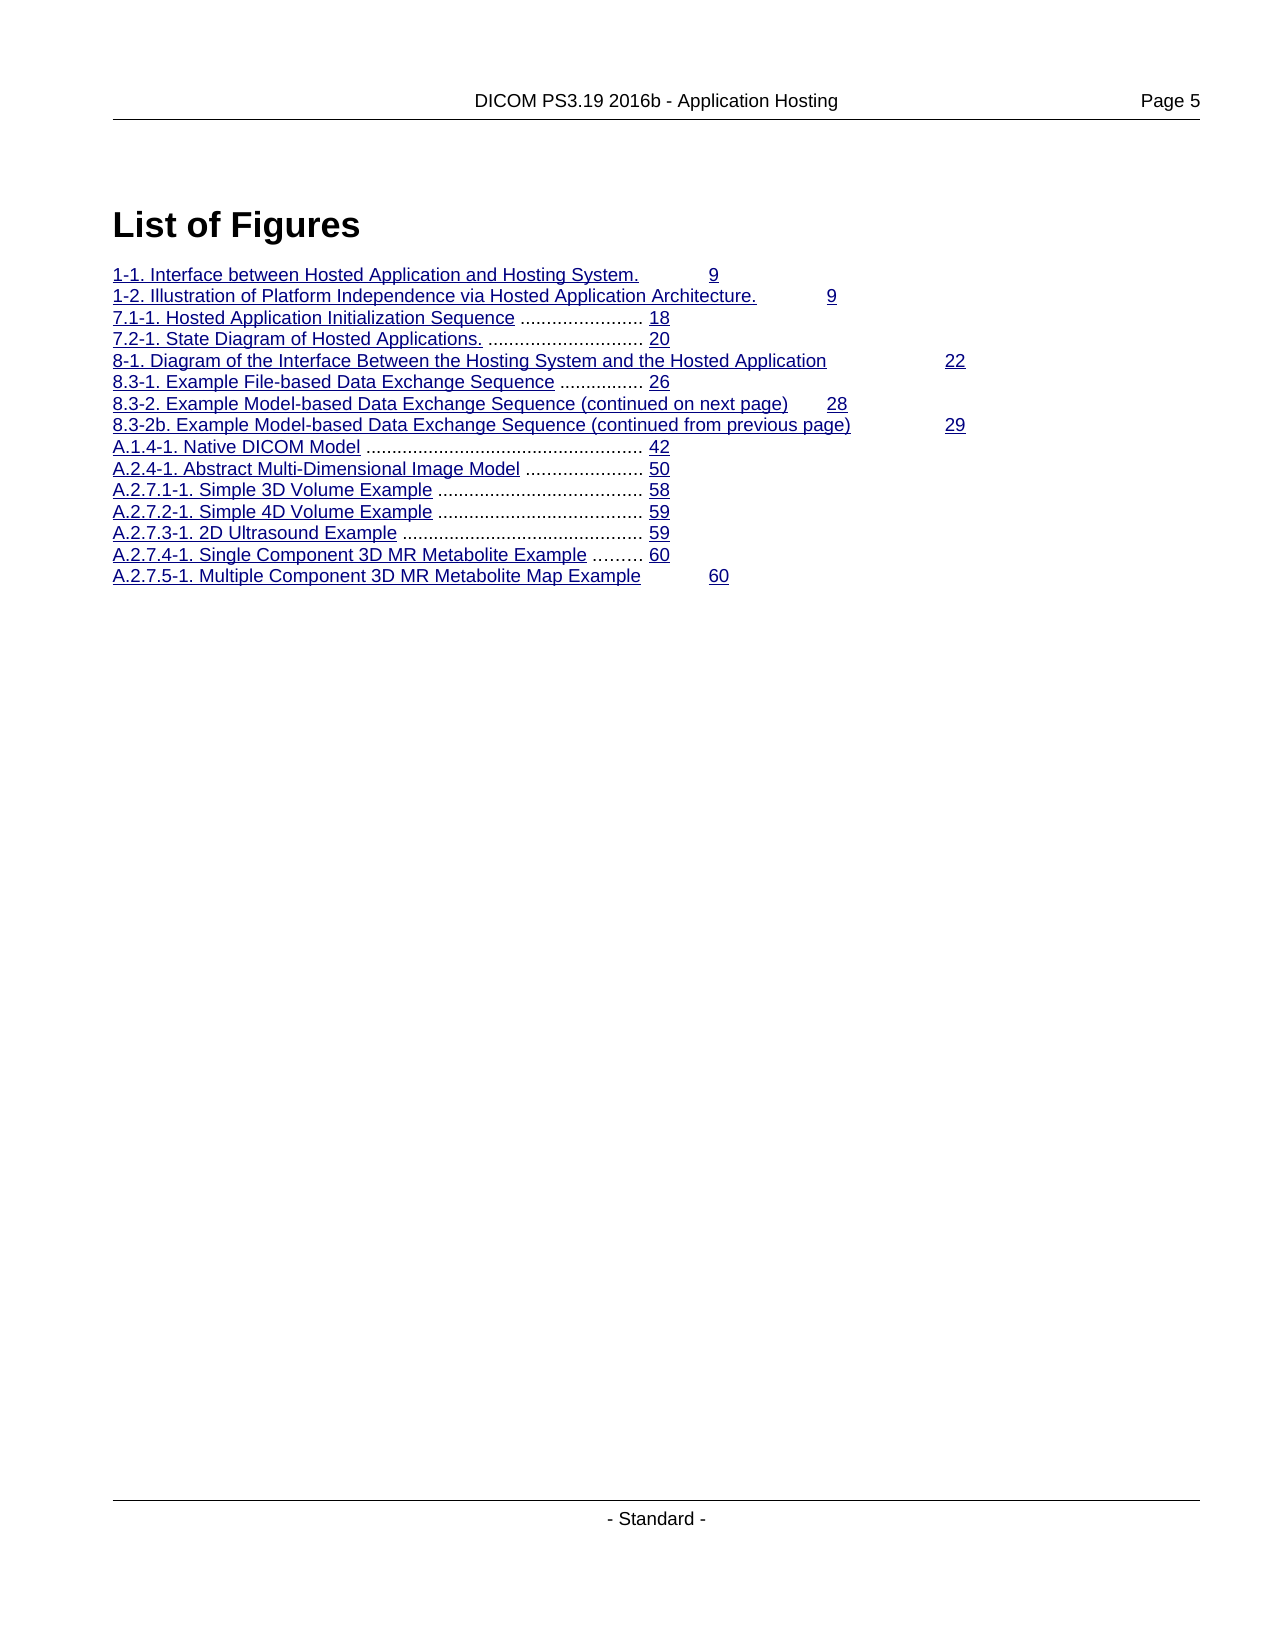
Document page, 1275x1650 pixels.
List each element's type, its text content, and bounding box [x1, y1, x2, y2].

text A.2.7.3-1. 2D Ultrasound Example 0 [112, 522, 1175, 544]
text A.2.7.2-1. Simple 4D Volume Example 0 [112, 501, 1175, 522]
text 8-1. Diagram of the Interface Between the Hosting System and the Hosted Application 0 [112, 349, 1175, 371]
text 8.3-1. Example File-based Data Exchange Sequence 0 [112, 371, 1175, 393]
text 1-1. Interface between Hosted Application and Hosting System. 0 [112, 263, 1175, 285]
text 7.2-1. State Diagram of Hosted Applications. 0 [112, 328, 1175, 349]
text A.2.7.5-1. Multiple Component 3D MR Metabolite Map Example 0 [112, 565, 1175, 587]
text A.2.7.1-1. Simple 3D Volume Example 0 [112, 479, 1175, 501]
text List of Figures [112, 204, 1200, 245]
text 1-2. Illustration of Platform Independence via Hosted Application Architecture. 0 [112, 285, 1175, 306]
text 8.3-2. Example Model-based Data Exchange Sequence (continued on next page) 0 [112, 393, 1175, 414]
text A.1.4-1. Native DICOM Model 0 [112, 436, 1175, 457]
text A.2.7.4-1. Single Component 3D MR Metabolite Example 0 [112, 544, 1175, 565]
text 8.3-2b. Example Model-based Data Exchange Sequence (continued from previous page) 0 [112, 414, 1175, 436]
text 7.1-1. Hosted Application Initialization Sequence 0 [112, 306, 1175, 328]
text A.2.4-1. Abstract Multi-Dimensional Image Model 0 [112, 457, 1175, 479]
